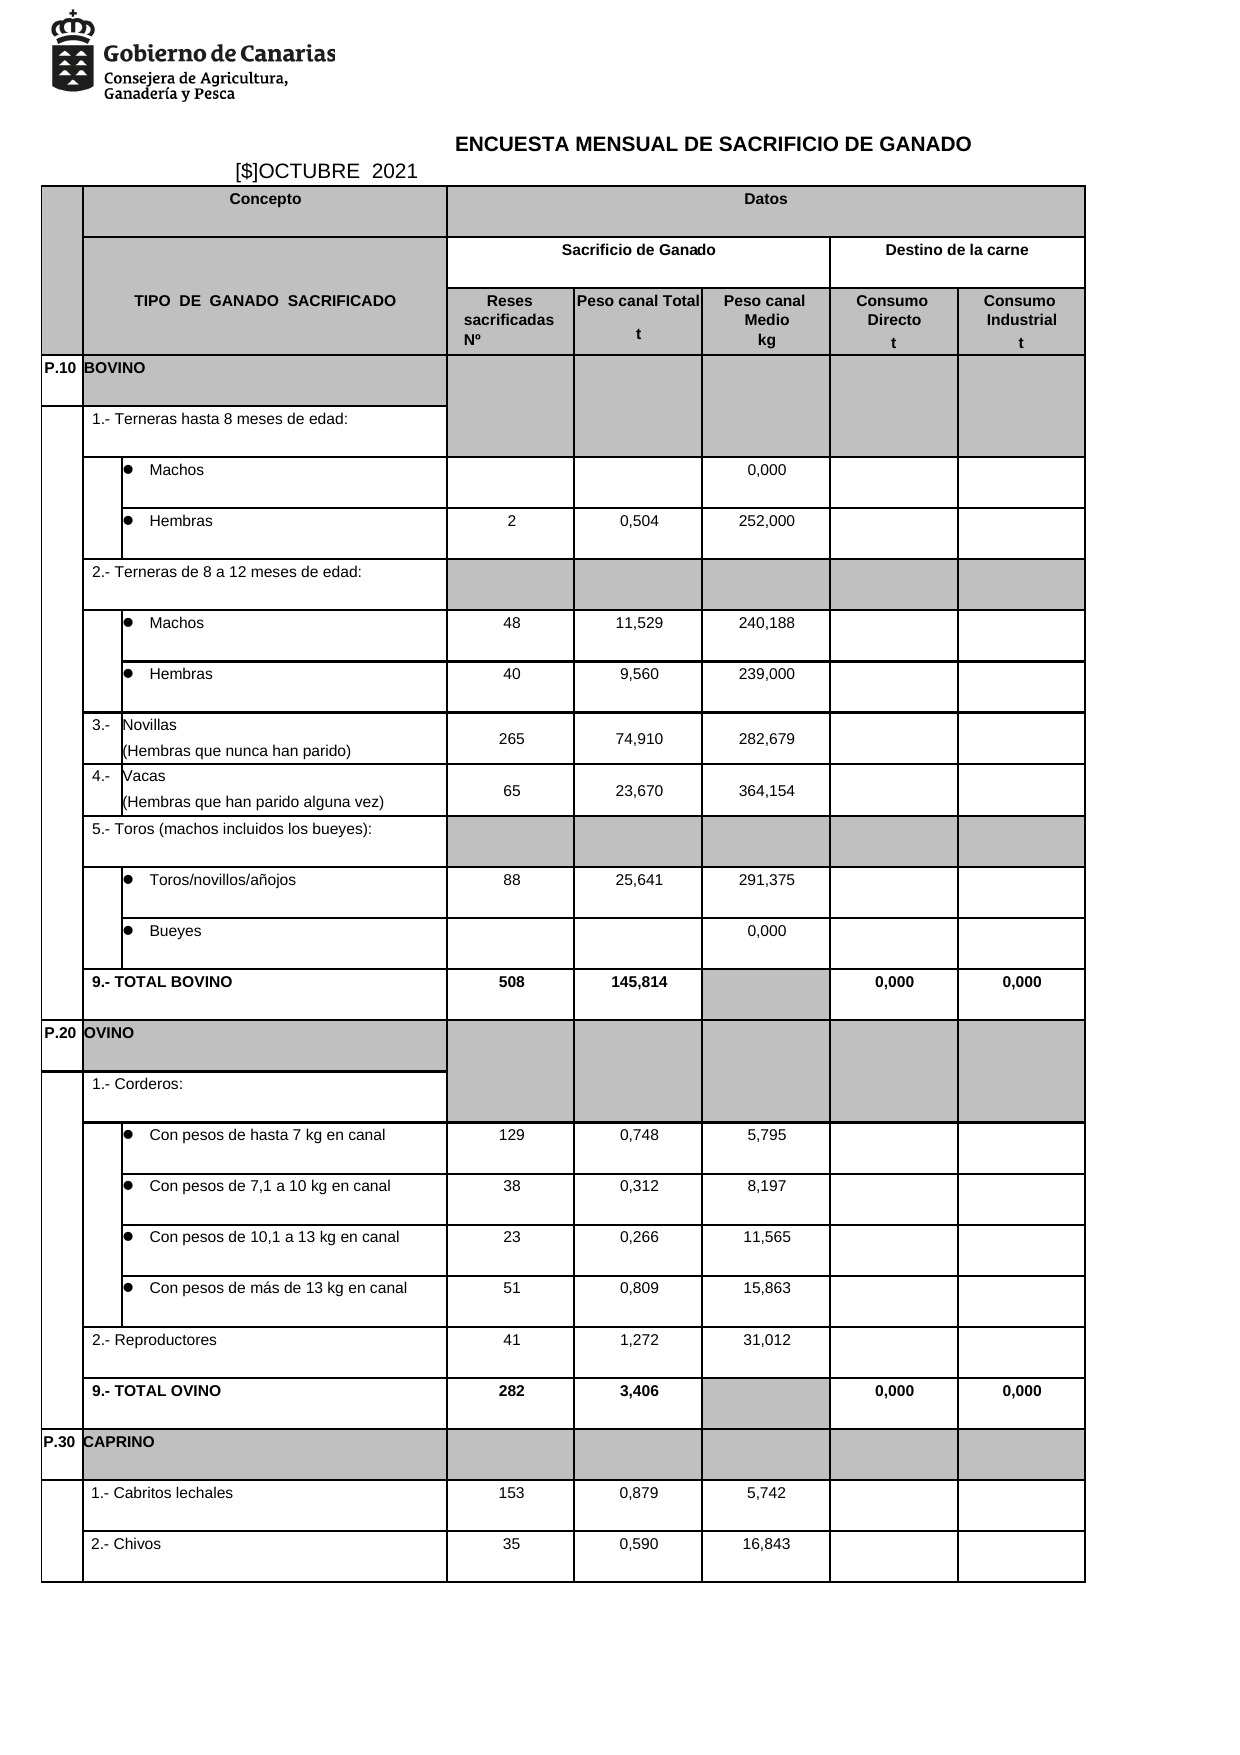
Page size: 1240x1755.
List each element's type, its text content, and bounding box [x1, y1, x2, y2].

table_cell [575, 817, 701, 866]
table_cell [959, 611, 1084, 660]
table_cell [575, 1021, 701, 1070]
table_cell [959, 509, 1084, 558]
table_cell 23,670 [575, 765, 701, 815]
table_cell 2.- Chivos [84, 1532, 446, 1581]
table_cell 0,266 [575, 1226, 701, 1274]
table_cell P.30 [42, 1430, 82, 1479]
table_cell [959, 1277, 1084, 1326]
table_cell 15,863 [703, 1277, 829, 1326]
table_cell 1.- Corderos: [84, 1073, 446, 1121]
table_header [830, 187, 1084, 236]
table_cell 282,679 [703, 714, 829, 763]
table_cell [959, 1124, 1084, 1172]
table_cell 291,375 [703, 868, 829, 917]
table_cell P.10 [42, 356, 82, 405]
table_cell Peso canal Medio kg [703, 289, 829, 354]
table_cell 5,795 [703, 1124, 829, 1172]
table_cell [575, 1430, 701, 1479]
table_cell [703, 560, 829, 609]
table_cell [703, 1379, 829, 1428]
table_cell [831, 1070, 957, 1121]
table_cell [831, 868, 957, 917]
table_cell 35 [448, 1532, 573, 1581]
table_header [42, 187, 82, 236]
table_cell 0,879 [575, 1481, 701, 1530]
table_cell 0,000 [831, 970, 957, 1019]
table_cell  Machos [123, 611, 446, 660]
table_cell 0,748 [575, 1124, 701, 1172]
table_cell 41 [448, 1328, 573, 1377]
text ENCUESTA MENSUAL DE SACRIFICIO DE GANADO [51, 131, 972, 155]
table_cell [448, 1021, 573, 1070]
table_cell [959, 1328, 1084, 1377]
table_cell 88 [448, 868, 573, 917]
table_cell Vacas (Hembras que han parido alguna vez) [123, 765, 446, 815]
table_cell Consumo Directo t [831, 289, 957, 354]
table_cell do [702, 238, 829, 287]
table_cell 2.- Reproductores [84, 1328, 446, 1377]
table_cell [831, 1532, 957, 1581]
table_header Concepto [84, 187, 446, 236]
table_cell  Bueyes [123, 919, 446, 968]
table_cell TIPO DE GANADO SACRIFICADO [84, 287, 446, 354]
table_cell 2.- Terneras de 8 a 12 meses de edad: [84, 560, 446, 609]
table_cell  Con pesos de hasta 7 kg en canal [123, 1124, 446, 1172]
table_cell [42, 407, 82, 1019]
table_cell [448, 1070, 573, 1121]
table_cell [84, 458, 121, 558]
table_cell 1,272 [575, 1328, 701, 1377]
table_cell [959, 1226, 1084, 1274]
table_cell P.20 [42, 1021, 82, 1070]
table_cell 16,843 [703, 1532, 829, 1581]
table_cell 0,000 [703, 919, 829, 968]
table_cell [575, 405, 701, 456]
table_cell 40 [448, 663, 573, 711]
table_cell 8,197 [703, 1175, 829, 1223]
table_cell [959, 1532, 1084, 1581]
table_cell [84, 611, 121, 711]
table_cell [84, 238, 446, 287]
table_cell [84, 868, 121, 968]
table_cell [959, 1481, 1084, 1530]
table_cell 0,000 [831, 1379, 957, 1428]
table_cell [42, 287, 82, 354]
table_cell [831, 1481, 957, 1530]
table_cell 0,000 [959, 970, 1084, 1019]
table_cell 0,590 [575, 1532, 701, 1581]
table_cell S [448, 238, 574, 287]
table_cell [831, 1175, 957, 1223]
table_cell [831, 405, 957, 456]
table_cell [831, 1277, 957, 1326]
table_cell [959, 1070, 1084, 1121]
table_cell [831, 611, 957, 660]
table_cell [575, 560, 701, 609]
table_cell 129 [448, 1124, 573, 1172]
table_cell 364,154 [703, 765, 829, 815]
table_cell [959, 663, 1084, 711]
table_cell 11,565 [703, 1226, 829, 1274]
table_cell 9.- TOTAL OVINO [84, 1379, 446, 1428]
table_header [448, 187, 574, 236]
table_cell [831, 1328, 957, 1377]
table_cell [448, 405, 573, 456]
table_cell [959, 919, 1084, 968]
table_cell  Machos [123, 458, 446, 507]
table_cell [703, 817, 829, 866]
table_cell CAPRINO [84, 1430, 446, 1479]
table_cell  Con pesos de 7,1 a 10 kg en canal [123, 1175, 446, 1223]
table_cell  Con pesos de más de 13 kg en canal [123, 1277, 446, 1326]
table_cell [831, 560, 957, 609]
table_cell 153 [448, 1481, 573, 1530]
table_cell [959, 560, 1084, 609]
table_cell [703, 356, 829, 405]
table_cell 1.- Terneras hasta 8 meses de edad: [84, 407, 446, 456]
table_cell 23 [448, 1226, 573, 1274]
table_cell 25,641 [575, 868, 701, 917]
table_cell [575, 458, 701, 507]
table_cell [84, 1124, 121, 1326]
table_cell 0,504 [575, 509, 701, 558]
table_cell OVINO [84, 1021, 446, 1070]
table_cell 1.- Cabritos lechales [84, 1481, 446, 1530]
table_cell 38 [448, 1175, 573, 1223]
table_cell Reses sacrificadas Nº [448, 289, 573, 354]
table_cell [959, 1430, 1084, 1479]
table_cell [831, 663, 957, 711]
table_cell 239,000 [703, 663, 829, 711]
table_cell  Hembras [123, 663, 446, 711]
table_cell [831, 1430, 957, 1479]
table_cell [831, 458, 957, 507]
table_cell [448, 560, 573, 609]
table_cell [42, 1481, 82, 1581]
table_cell Consumo Industrial t [959, 289, 1084, 354]
table_cell Peso canal Total t [575, 289, 701, 354]
table_cell [448, 1430, 573, 1479]
table_cell  Toros/novillos/añojos [123, 868, 446, 917]
table_cell [831, 356, 957, 405]
table_cell [575, 356, 701, 405]
table_cell [831, 817, 957, 866]
table_cell 0,000 [703, 458, 829, 507]
table_cell [959, 1021, 1084, 1070]
table_cell 5.- Toros (machos incluidos los bueyes): [84, 817, 446, 866]
text [$]OCTUBRE 2021 [51, 159, 602, 183]
table_cell 9,560 [575, 663, 701, 711]
table_cell [448, 919, 573, 968]
table_cell 145,814 [575, 970, 701, 1019]
table_cell  Con pesos de 10,1 a 13 kg en canal [123, 1226, 446, 1274]
table_cell [959, 765, 1084, 815]
table_header Datos [702, 187, 830, 236]
table_cell 240,188 [703, 611, 829, 660]
table_cell 11,529 [575, 611, 701, 660]
table_cell 2 [448, 509, 573, 558]
table_cell [448, 356, 573, 405]
table_cell [703, 970, 829, 1019]
table_cell 0,000 [959, 1379, 1084, 1428]
table_cell [959, 405, 1084, 456]
table_header [574, 187, 702, 236]
table_cell [703, 1021, 829, 1070]
table_cell Novillas (Hembras que nunca han parido) [123, 714, 446, 763]
table_cell [575, 919, 701, 968]
table_cell 265 [448, 714, 573, 763]
table_cell [575, 1070, 701, 1121]
table_cell 4.- [84, 765, 121, 815]
table_cell [831, 509, 957, 558]
table_cell [831, 919, 957, 968]
table_cell [831, 1226, 957, 1274]
table_cell [831, 714, 957, 763]
table_cell Destino de la carne [831, 238, 1084, 287]
table_cell [703, 1430, 829, 1479]
table_cell 252,000 [703, 509, 829, 558]
table_cell [448, 817, 573, 866]
table_cell [959, 868, 1084, 917]
table_cell 65 [448, 765, 573, 815]
table_cell [959, 817, 1084, 866]
table_cell 9.- TOTAL BOVINO [84, 970, 446, 1019]
table_cell 508 [448, 970, 573, 1019]
table_cell 0,312 [575, 1175, 701, 1223]
table_cell [448, 458, 573, 507]
table_cell [831, 1124, 957, 1172]
table_cell [831, 1021, 957, 1070]
table_cell 5,742 [703, 1481, 829, 1530]
table_cell [703, 405, 829, 456]
table_cell [959, 458, 1084, 507]
table_cell 3.- [84, 714, 121, 763]
table_cell 0,809 [575, 1277, 701, 1326]
table_cell  Hembras [123, 509, 446, 558]
table_cell [831, 765, 957, 815]
table_cell 282 [448, 1379, 573, 1428]
table_cell [959, 714, 1084, 763]
table_cell BOVINO [84, 356, 446, 405]
table_cell [42, 1073, 82, 1428]
table_cell 31,012 [703, 1328, 829, 1377]
table_cell 51 [448, 1277, 573, 1326]
table_cell acrificio de Gana [574, 238, 702, 287]
table_cell 3,406 [575, 1379, 701, 1428]
table_cell [42, 236, 82, 287]
table_cell [959, 356, 1084, 405]
table_cell 74,910 [575, 714, 701, 763]
table_cell [959, 1175, 1084, 1223]
table_cell [703, 1070, 829, 1121]
table_cell 48 [448, 611, 573, 660]
